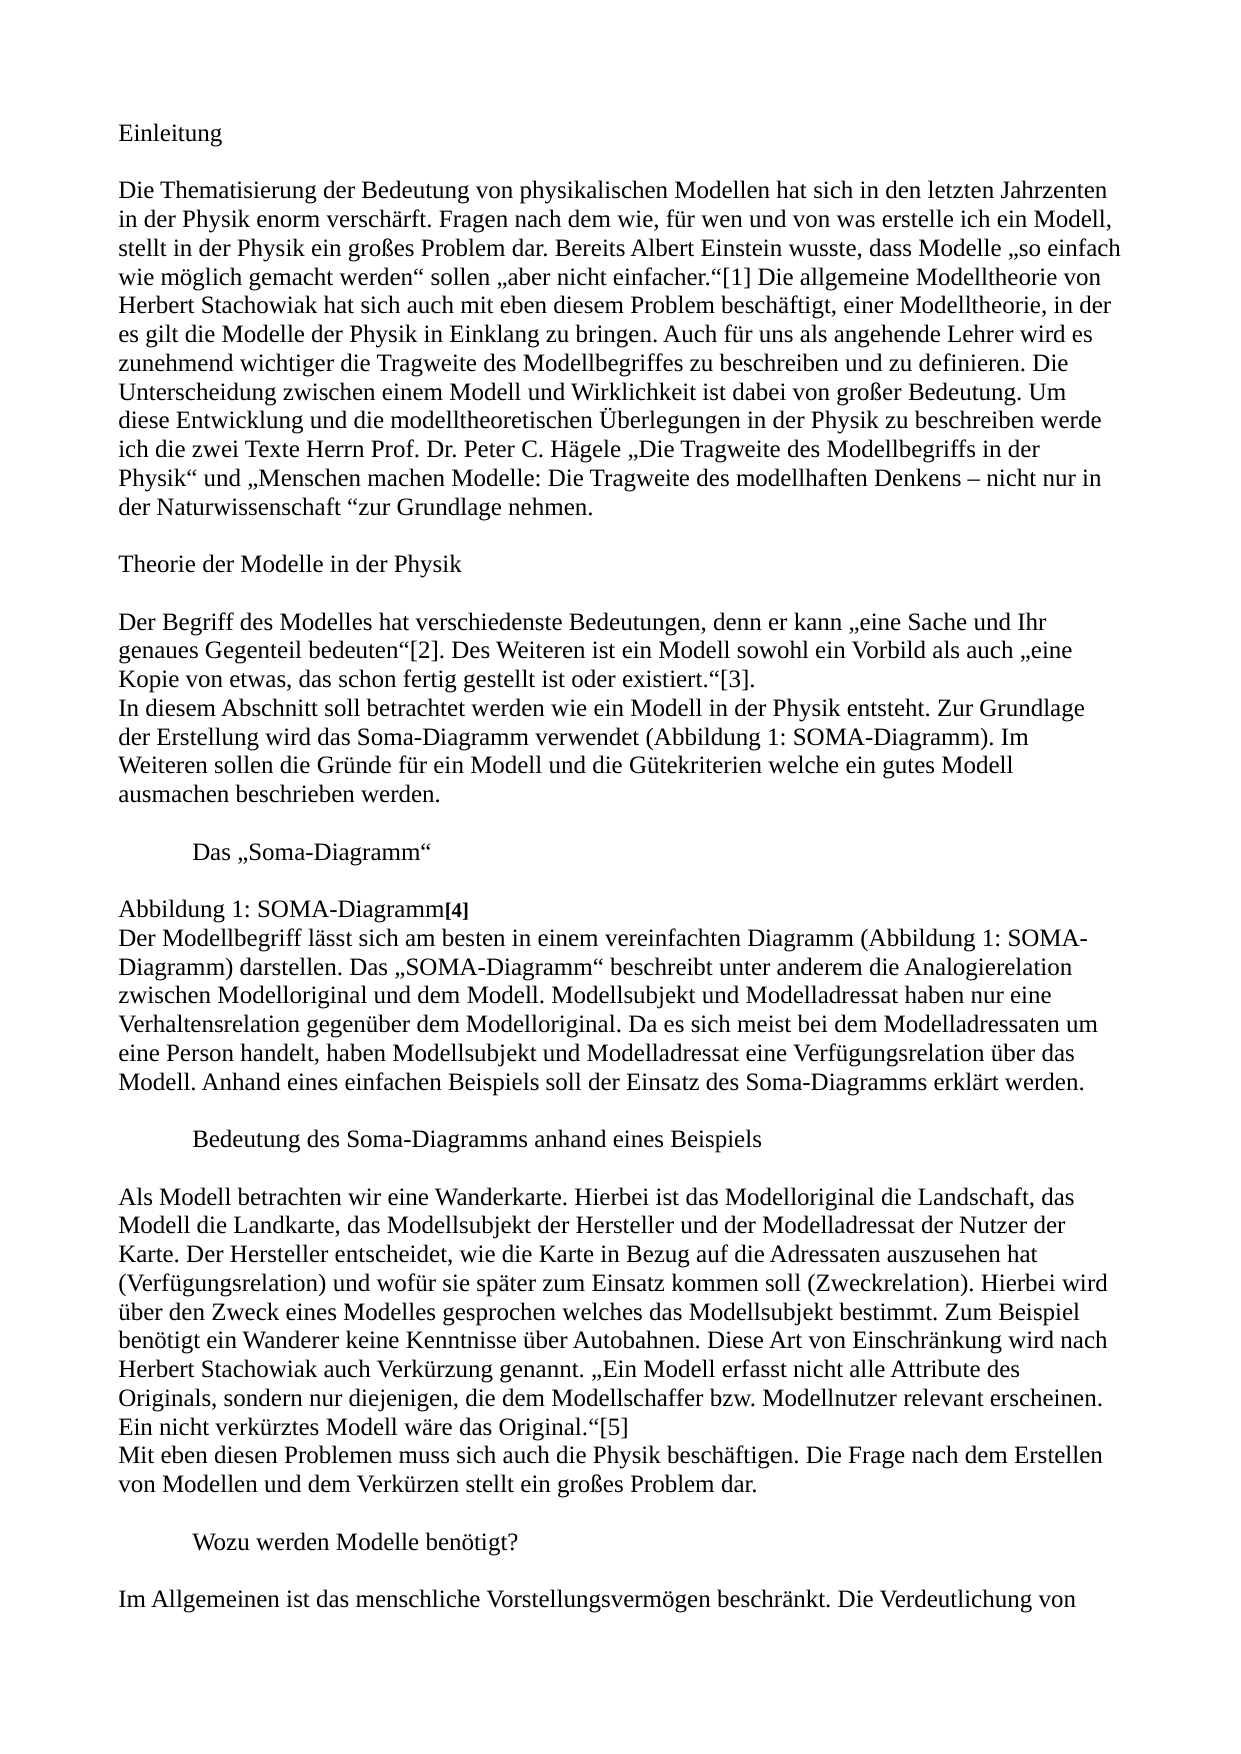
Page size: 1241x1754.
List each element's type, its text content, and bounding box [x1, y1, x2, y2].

text Theorie der Modelle in der Physik [118, 549, 1122, 578]
text Das „Soma-Diagramm“ [118, 837, 1122, 866]
text Wozu werden Modelle benötigt? [118, 1527, 1122, 1556]
text Als Modell betrachten wir eine Wanderkarte. Hierbei ist das Modelloriginal die Landschaft, das Modell die Landkarte, das Modellsubjekt der Hersteller und der Modelladressat der Nutzer der Karte. Der Hersteller entscheidet, wie die Karte in Bezug auf die Adressaten auszusehen hat (Verfügungsrelation) und wofür sie später zum Einsatz kommen soll (Zweckrelation). Hierbei wird über den Zweck eines Modelles gesprochen welches das Modellsubjekt bestimmt. Zum Beispiel benötigt ein Wanderer keine Kenntnisse über Autobahnen. Diese Art von Einschränkung wird nach Herbert Stachowiak auch Verkürzung genannt. „Ein Modell erfasst nicht alle Attribute des Originals, sondern nur diejenigen, die dem Modellschaffer bzw. Modellnutzer relevant erscheinen. Ein nicht verkürztes Modell wäre das Original.“[5] [118, 1182, 1122, 1441]
text Bedeutung des Soma-Diagramms anhand eines Beispiels [118, 1124, 1122, 1153]
text Im Allgemeinen ist das menschliche Vorstellungsvermögen beschränkt. Die Verdeutlichung von [118, 1584, 1122, 1613]
text In diesem Abschnitt soll betrachtet werden wie ein Modell in der Physik entsteht. Zur Grundlage der Erstellung wird das Soma-Diagramm verwendet (Abbildung 1: SOMA-Diagramm). Im Weiteren sollen die Gründe für ein Modell und die Gütekriterien welche ein gutes Modell ausmachen beschrieben werden. [118, 693, 1122, 808]
text Abbildung 1: SOMA-Diagramm[4] [118, 894, 1122, 923]
text Der Modellbegriff lässt sich am besten in einem vereinfachten Diagramm (Abbildung 1: SOMA-Diagramm) darstellen. Das „SOMA-Diagramm“ beschreibt unter anderem die Analogierelation zwischen Modelloriginal und dem Modell. Modellsubjekt und Modelladressat haben nur eine Verhaltensrelation gegenüber dem Modelloriginal. Da es sich meist bei dem Modelladressaten um eine Person handelt, haben Modellsubjekt und Modelladressat eine Verfügungsrelation über das Modell. Anhand eines einfachen Beispiels soll der Einsatz des Soma-Diagramms erklärt werden. [118, 923, 1122, 1096]
text Einleitung [118, 118, 1122, 147]
text Der Begriff des Modelles hat verschiedenste Bedeutungen, denn er kann „eine Sache und Ihr genaues Gegenteil bedeuten“[2]. Des Weiteren ist ein Modell sowohl ein Vorbild als auch „eine Kopie von etwas, das schon fertig gestellt ist oder existiert.“[3]. [118, 607, 1122, 693]
text Mit eben diesen Problemen muss sich auch die Physik beschäftigen. Die Frage nach dem Erstellen von Modellen und dem Verkürzen stellt ein großes Problem dar. [118, 1441, 1122, 1498]
text Die Thematisierung der Bedeutung von physikalischen Modellen hat sich in den letzten Jahrzenten in der Physik enorm verschärft. Fragen nach dem wie, für wen und von was erstelle ich ein Modell, stellt in der Physik ein großes Problem dar. Bereits Albert Einstein wusste, dass Modelle „so einfach wie möglich gemacht werden“ sollen „aber nicht einfacher.“[1] Die allgemeine Modelltheorie von Herbert Stachowiak hat sich auch mit eben diesem Problem beschäftigt, einer Modelltheorie, in der es gilt die Modelle der Physik in Einklang zu bringen. Auch für uns als angehende Lehrer wird es zunehmend wichtiger die Tragweite des Modellbegriffes zu beschreiben und zu definieren. Die Unterscheidung zwischen einem Modell und Wirklichkeit ist dabei von großer Bedeutung. Um diese Entwicklung und die modelltheoretischen Überlegungen in der Physik zu beschreiben werde ich die zwei Texte Herrn Prof. Dr. Peter C. Hägele „Die Tragweite des Modellbegriffs in der Physik“ und „Menschen machen Modelle: Die Tragweite des modellhaften Denkens – nicht nur in der Naturwissenschaft “zur Grundlage nehmen. [118, 176, 1122, 521]
